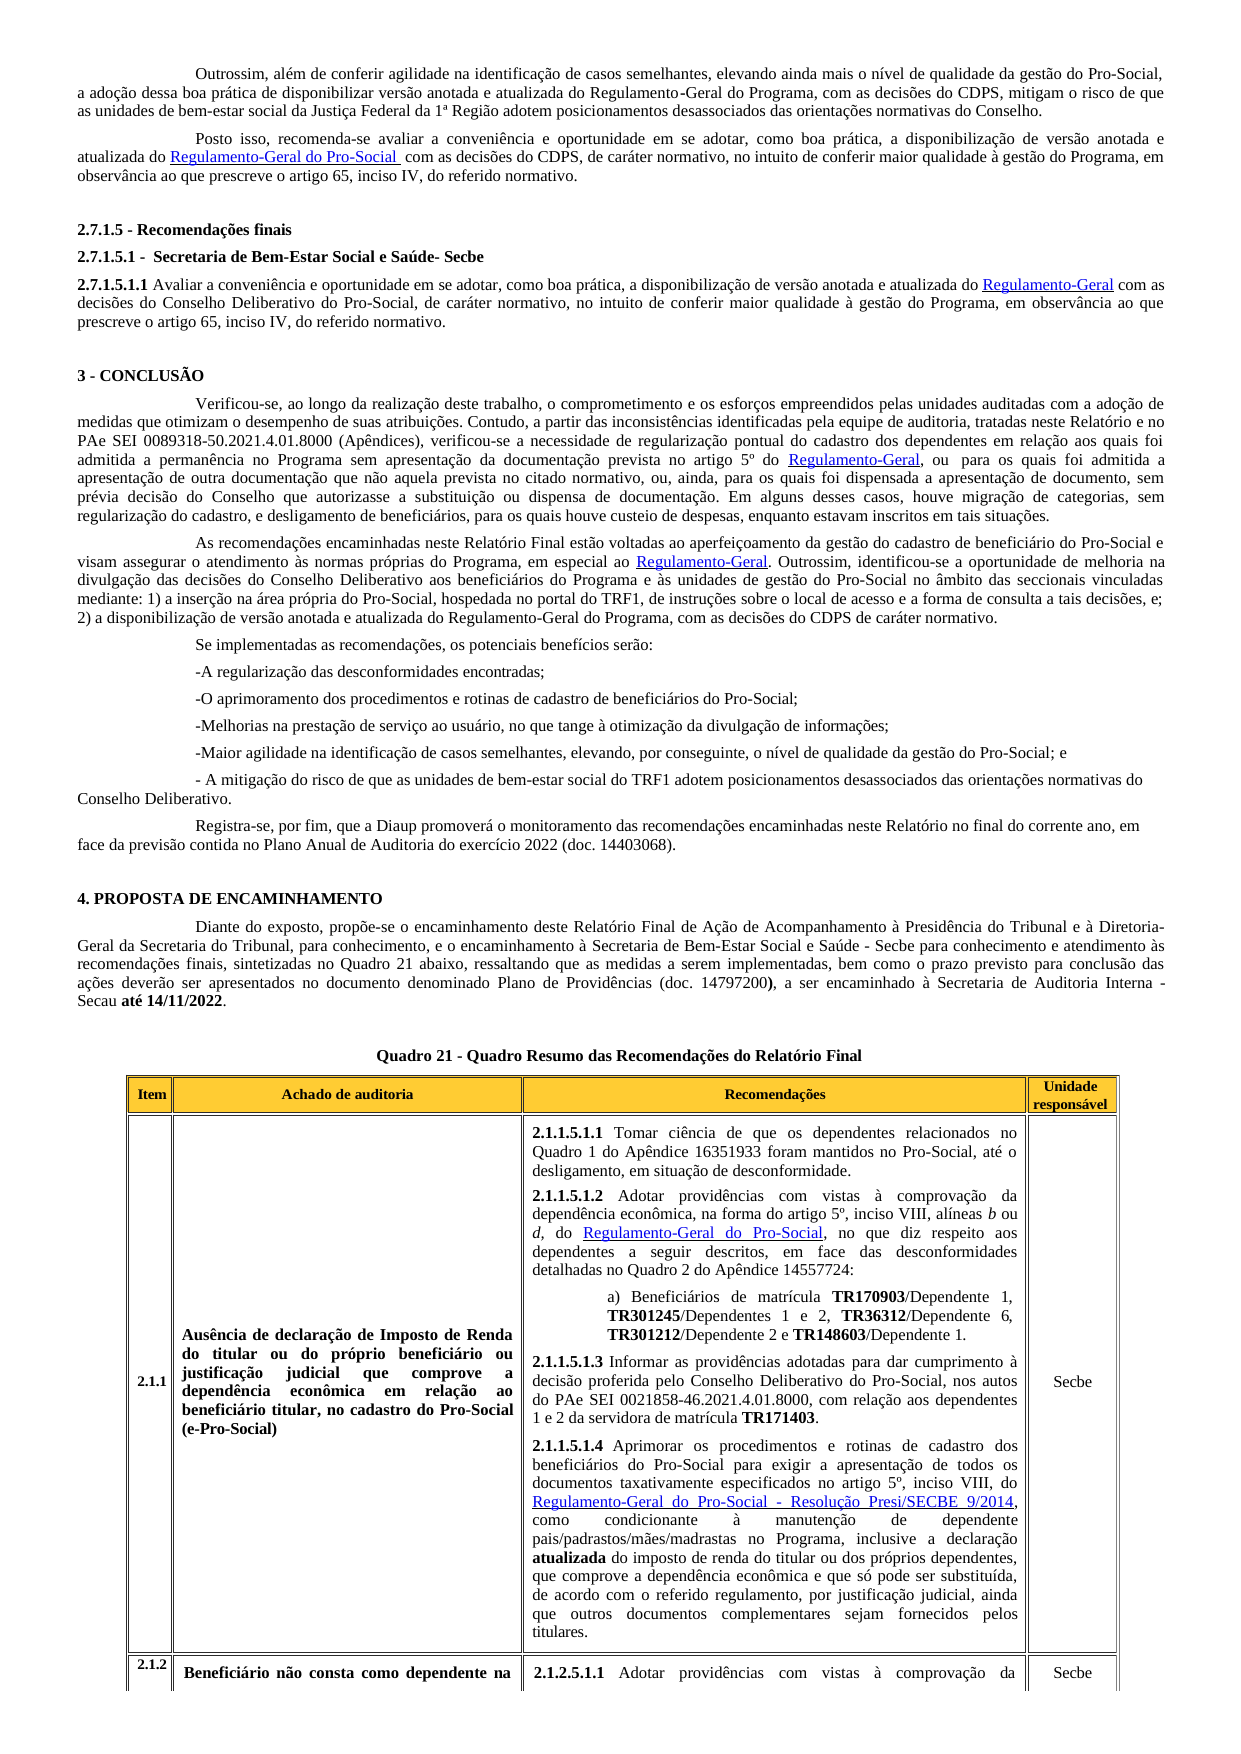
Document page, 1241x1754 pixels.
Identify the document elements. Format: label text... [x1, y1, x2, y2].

table_cell Ausência de declaração de Imposto de Renda do titular ou do próprio beneficiário ou justificação judicial que comprove a dependência econômica em relação ao beneficiário titular, no cadastro do Pro-Social (e-Pro-Social) [174, 1284, 521, 1652]
table_cell [174, 1116, 521, 1182]
table_cell [1029, 1116, 1116, 1182]
list Avaliar a conveniência e oportunidade em se adotar, como boa prática, a disponibilização de versão anotada e atualizada do Regulamento-Geral com as decisões do Conselho Deliberativo do Pro-Social, de caráter normativo, no intuito de conferir maior qualidade à gestão do Programa, em observância ao que prescreve o artigo 65, inciso IV, do referido normativo. [77, 275, 1165, 331]
text Verificou-se, ao longo da realização deste trabalho, o comprometimento e os esforços empreendidos pelas unidades auditadas com a adoção de medidas que otimizam o desempenho de suas atribuições. Contudo, a partir das inconsistências identificadas pela equipe de auditoria, tratadas neste Relatório e no PAe SEI 0089318-50.2021.4.01.8000 (Apêndices), verificou-se a necessidade de regularização pontual do cadastro dos dependentes em relação aos quais foi admitida a permanência no Programa sem apresentação da documentação prevista no artigo 5º do Regulamento-Geral, ou para os quais foi admitida a apresentação de outra documentação que não aquela prevista no citado normativo, ou, ainda, para os quais foi dispensada a apresentação de documento, sem prévia decisão do Conselho que autorizasse a substituição ou dispensa de documentação. Em alguns desses casos, houve migração de categorias, sem regularização do cadastro, e desligamento de beneficiários, para os quais houve custeio de despesas, enquanto estavam inscritos em tais situações. [77, 394, 1166, 525]
table_header Item [129, 1078, 171, 1112]
text 2) a disponibilização de versão anotada e atualizada do Regulamento-Geral do Programa, com as decisões do CDPS de caráter normativo. Se implementadas as recomendações, os potenciais benefícios serão: [77, 608, 999, 654]
subtitle 3 - CONCLUSÃO [77, 366, 1194, 385]
table_cell 2.1.2 [129, 1656, 171, 1691]
subtitle - Recomendações finais [77, 220, 1194, 239]
table_cell [174, 1182, 521, 1284]
table_header Unidade responsável [1029, 1078, 1116, 1112]
table_cell Beneficiário não consta como dependente na [174, 1656, 521, 1691]
text -O aprimoramento dos procedimentos e rotinas de cadastro de beneficiários do Pro-Social; [195, 688, 1194, 708]
table_cell Secbe [1029, 1656, 1116, 1691]
table_cell 2.1.1.5.1.2 Adotar providências com vistas à comprovação da dependência econômica, na forma do artigo 5º, inciso VIII, alíneas b ou d, do Regulamento-Geral do Pro-Social, no que diz respeito aos dependentes a seguir descritos, em face das desconformidades detalhadas no Quadro 2 do Apêndice 14557724: [524, 1182, 1025, 1284]
table_header Recomendações [524, 1078, 1025, 1112]
table_cell Adotar providências com vistas à comprovação da [524, 1656, 1025, 1691]
table_cell [1029, 1182, 1116, 1284]
text -Maior agilidade na identificação de casos semelhantes, elevando, por conseguinte, o nível de qualidade da gestão do Pro-Social; e [195, 743, 1194, 762]
table_cell a) Beneficiários de matrícula TR170903/Dependente 1, TR301245/Dependentes 1 e 2, TR36312/Dependente 6, TR301212/Dependente 2 e TR148603/Dependente 1. Informar as providências adotadas para dar cumprimento à decisão proferida pelo Conselho Deliberativo do Pro-Social, nos autos do PAe SEI 0021858-46.2021.4.01.8000, com relação aos dependentes 1 e 2 da servidora de matrícula TR171403. Aprimorar os procedimentos e rotinas de cadastro dos beneficiários do Pro-Social para exigir a apresentação de todos os documentos taxativamente especificados no artigo 5º, inciso VIII, do Regulamento-Geral do Pro-Social - Resolução Presi/SECBE 9/2014, como condicionante à manutenção de dependente pais/padrastos/mães/madrastas no Programa, inclusive a declaração atualizada do imposto de renda do titular ou dos próprios dependentes, que comprove a dependência econômica e que só pode ser substituída, de acordo com o referido regulamento, por justificação judicial, ainda que outros documentos complementares sejam fornecidos pelos titulares. [524, 1284, 1025, 1652]
text As recomendações encaminhadas neste Relatório Final estão voltadas ao aperfeiçoamento da gestão do cadastro de beneficiário do Pro-Social e visam assegurar o atendimento às normas próprias do Programa, em especial ao Regulamento-Geral. Outrossim, identificou-se a oportunidade de melhoria na divulgação das decisões do Conselho Deliberativo aos beneficiários do Programa e às unidades de gestão do Pro-Social no âmbito das seccionais vinculadas mediante: 1) a inserção na área própria do Pro-Social, hospedada no portal do TRF1, de instruções sobre o local de acesso e a forma de consulta a tais decisões, e; [77, 533, 1166, 608]
text Outrossim, além de conferir agilidade na identificação de casos semelhantes, elevando ainda mais o nível de qualidade da gestão do Pro-Social, a adoção dessa boa prática de disponibilizar versão anotada e atualizada do Regulamento-Geral do Programa, com as decisões do CDPS, mitigam o risco de que as unidades de bem-estar social da Justiça Federal da 1ª Região adotem posicionamentos desassociados das orientações normativas do Conselho. [77, 64, 1165, 120]
subtitle 4. PROPOSTA DE ENCAMINHAMENTO [77, 889, 1194, 908]
table_cell 2.1.1 [129, 1284, 171, 1652]
text Diante do exposto, propõe-se o encaminhamento deste Relatório Final de Ação de Acompanhamento à Presidência do Tribunal e à Diretoria- Geral da Secretaria do Tribunal, para conhecimento, e o encaminhamento à Secretaria de Bem-Estar Social e Saúde - Secbe para conhecimento e atendimento às recomendações finais, sintetizadas no Quadro 21 abaixo, ressaltando que as medidas a serem implementadas, bem como o prazo previsto para conclusão das ações deverão ser apresentados no documento denominado Plano de Providências (doc. 14797200), a ser encaminhado à Secretaria de Auditoria Interna - Secau até 14/11/2022. [77, 917, 1165, 1010]
text -A regularização das desconformidades encontradas; [195, 662, 1194, 681]
list - Secretaria de Bem-Estar Social e Saúde- Secbe [77, 247, 1194, 266]
text -Melhorias na prestação de serviço ao usuário, no que tange à otimização da divulgação de informações; [195, 716, 1194, 735]
table_cell [129, 1182, 171, 1284]
table_cell 2.1.1.5.1.1 Tomar ciência de que os dependentes relacionados no Quadro 1 do Apêndice 16351933 foram mantidos no Pro-Social, até o desligamento, em situação de desconformidade. [524, 1116, 1025, 1182]
table_cell [129, 1116, 171, 1182]
text - A mitigação do risco de que as unidades de bem-estar social do TRF1 adotem posicionamentos desassociados das orientações normativas do Conselho Deliberativo. [77, 770, 1194, 808]
text Registra-se, por fim, que a Diaup promoverá o monitoramento das recomendações encaminhadas neste Relatório no final do corrente ano, em face da previsão contida no Plano Anual de Auditoria do exercício 2022 (doc. 14403068). [77, 816, 1166, 854]
subtitle Quadro 21 - Quadro Resumo das Recomendações do Relatório Final [58, 1045, 1180, 1064]
text Posto isso, recomenda-se avaliar a conveniência e oportunidade em se adotar, como boa prática, a disponibilização de versão anotada e atualizada do Regulamento-Geral do Pro-Social com as decisões do CDPS, de caráter normativo, no intuito de conferir maior qualidade à gestão do Programa, em observância ao que prescreve o artigo 65, inciso IV, do referido normativo. [77, 129, 1165, 185]
table_header Achado de auditoria [174, 1078, 521, 1112]
table_cell Secbe [1029, 1284, 1116, 1652]
